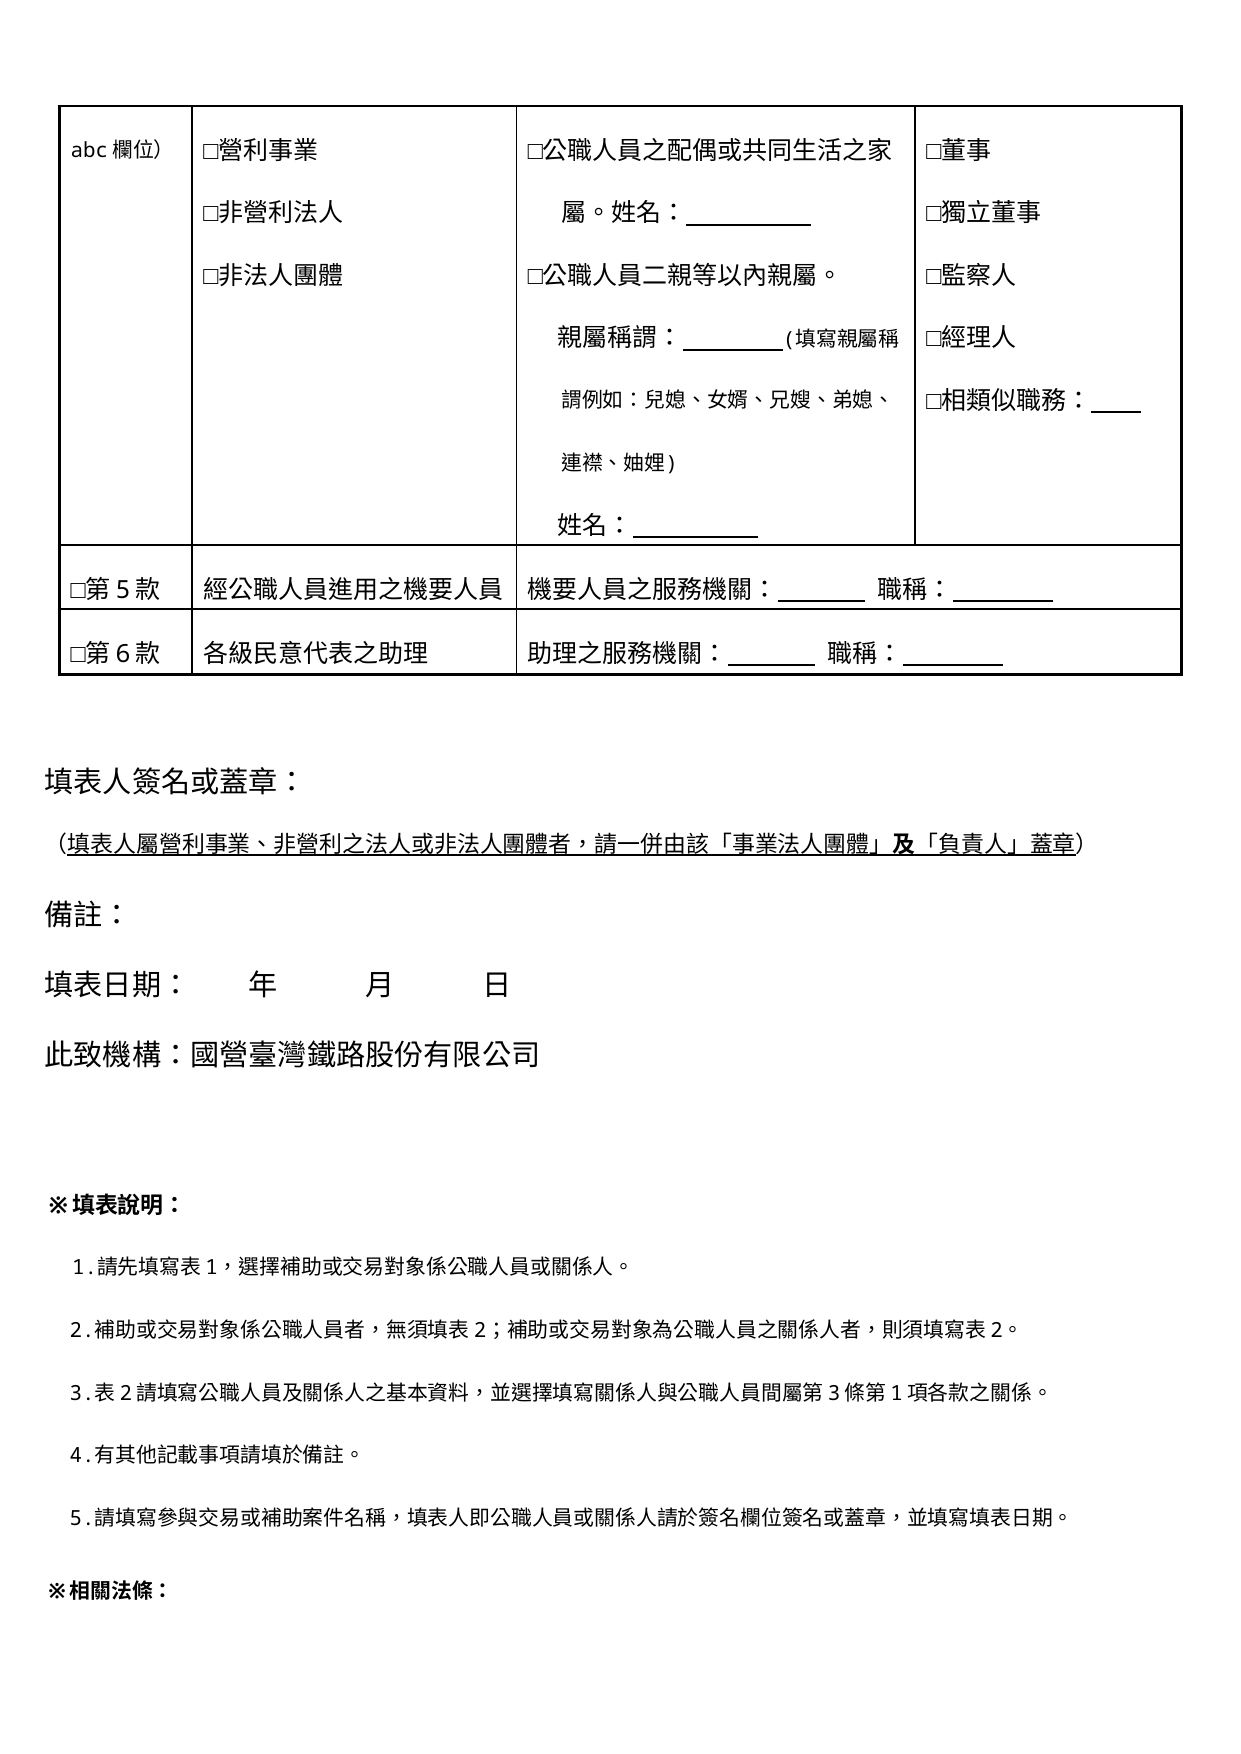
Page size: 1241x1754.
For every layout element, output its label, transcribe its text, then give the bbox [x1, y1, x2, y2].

table_cell 助理之服務機關： 職稱： [517, 610, 1180, 672]
table_cell 機要人員之服務機關： 職稱： [517, 546, 1180, 608]
table_cell □董事 □獨立董事 □監察人 □經理人 □相類似職務： [916, 107, 1180, 544]
table_cell □第5款 [61, 546, 191, 608]
text （填表人屬營利事業、非營利之法人或非法人團體者，請一併由該「事業法人團體」及「負責人」蓋章） [44, 801, 1122, 863]
table_cell □第6款 [61, 610, 191, 672]
table_cell abc欄位） [61, 107, 191, 544]
text 備註： [44, 871, 1122, 933]
table_cell 各級民意代表之助理 [193, 610, 516, 672]
text ※相關法條： [44, 1548, 1216, 1611]
table_cell □公職人員之配偶或共同生活之家屬。姓名： □公職人員二親等以內親屬。 親屬稱謂： (填寫親屬稱謂例如：兒媳、女婿、兄嫂、弟媳、連襟、妯娌) 姓名： [517, 107, 914, 544]
table_cell □營利事業 □非營利法人 □非法人團體 [193, 107, 516, 544]
text 1.請先填寫表1，選擇補助或交易對象係公職人員或關係人。 [44, 1224, 1216, 1287]
text 4.有其他記載事項請填於備註。 [44, 1412, 1216, 1474]
text 3.表2請填寫公職人員及關係人之基本資料，並選擇填寫關係人與公職人員間屬第3條第1項各款之關係。 [44, 1349, 1216, 1412]
text 填表人簽名或蓋章： [44, 738, 1122, 801]
text 5.請填寫參與交易或補助案件名稱，填表人即公職人員或關係人請於簽名欄位簽名或蓋章，並填寫填表日期。 [44, 1474, 1216, 1537]
text ※填表說明： [44, 1162, 1122, 1224]
table_cell 經公職人員進用之機要人員 [193, 546, 516, 608]
text 2.補助或交易對象係公職人員者，無須填表2；補助或交易對象為公職人員之關係人者，則須填寫表2。 [44, 1287, 1216, 1349]
text 此致機構：國營臺灣鐵路股份有限公司 [44, 1011, 1122, 1073]
text 填表日期： 年 月 日 [44, 941, 1122, 1003]
